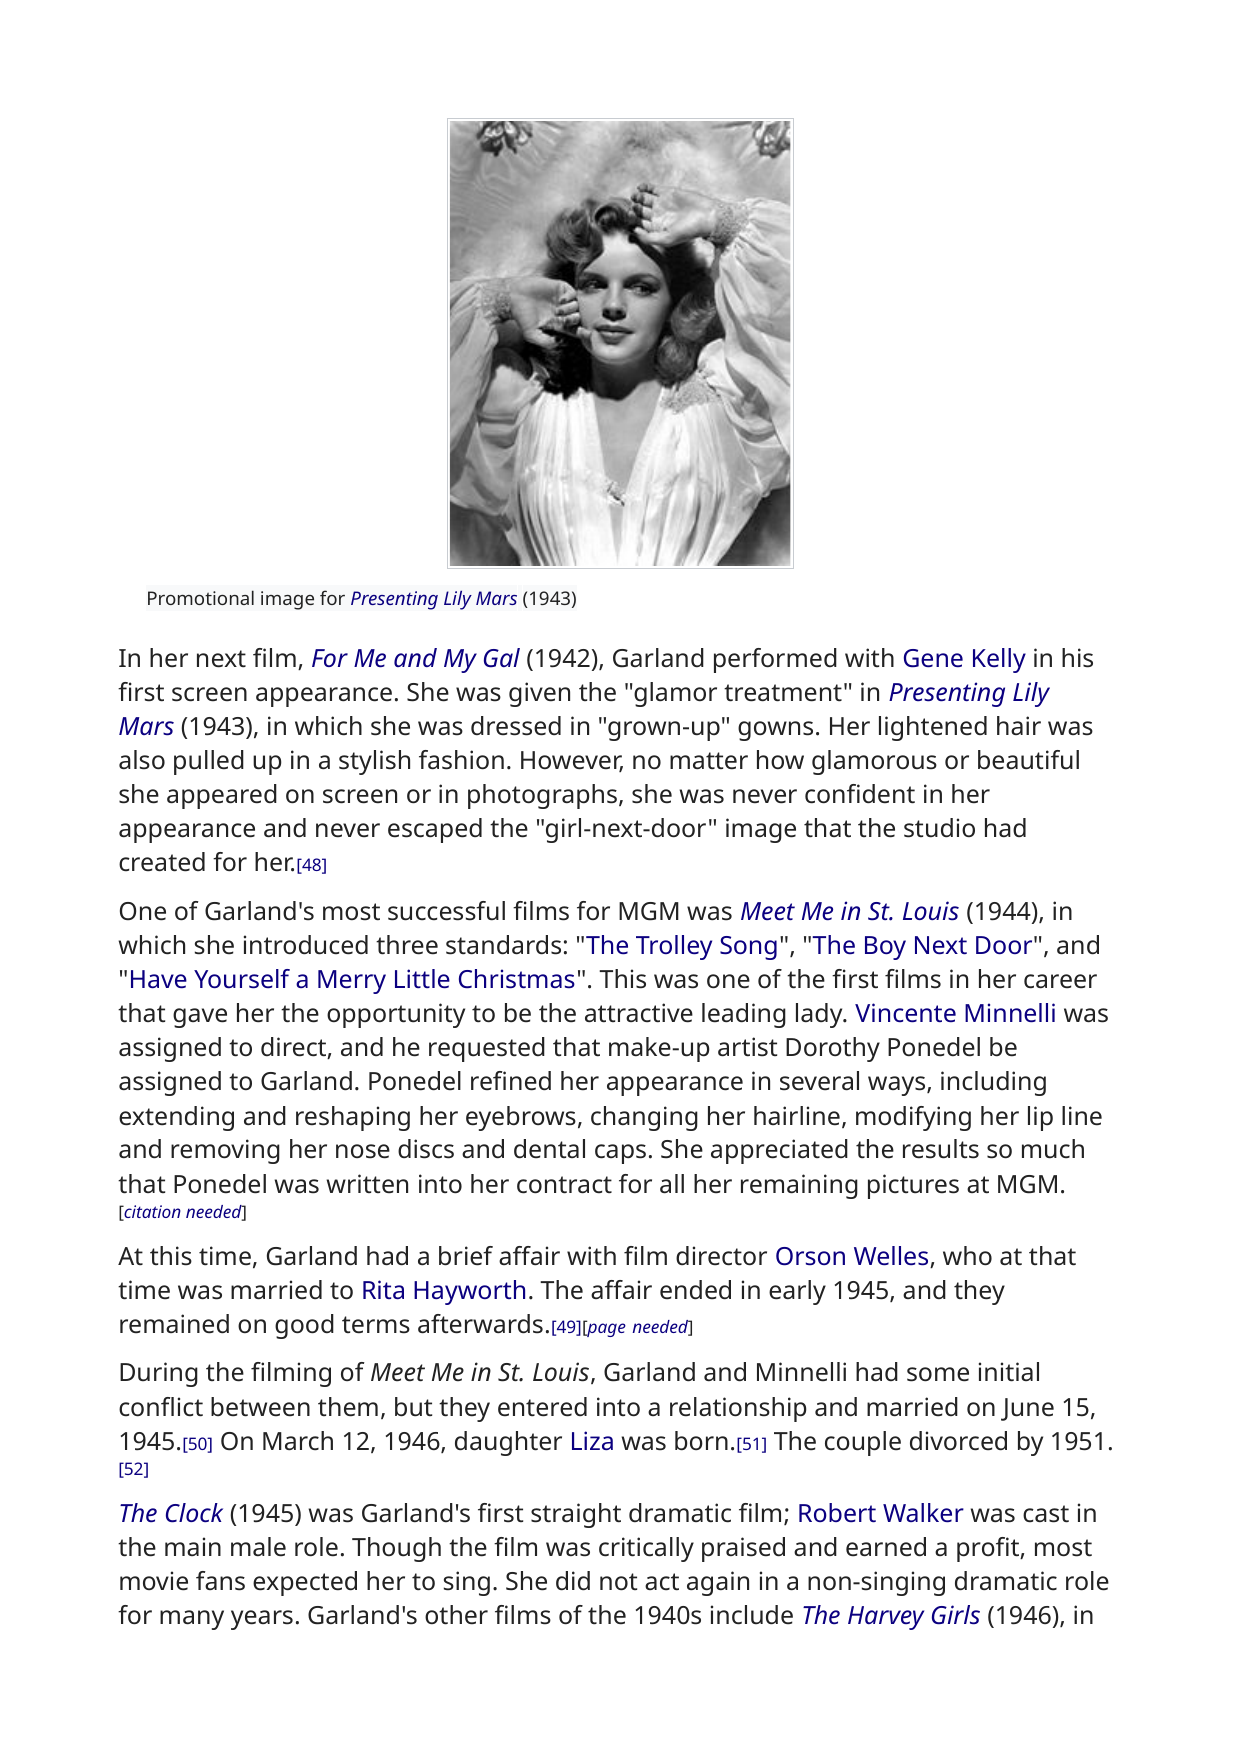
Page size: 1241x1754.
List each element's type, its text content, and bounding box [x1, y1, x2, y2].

text In her next film, For Me and My Gal (1942), Garland performed with Gene Kelly in his first screen appearance. She was given the "glamor treatment" in Presenting Lily Mars (1943), in which she was dressed in "grown-up" gowns. Her lightened hair was also pulled up in a stylish fashion. However, no matter how glamorous or beautiful she appeared on screen or in photographs, she was never confident in her appearance and never escaped the "girl-next-door" image that the studio had created for her.[48] [118, 641, 1122, 879]
text One of Garland's most successful films for MGM was Meet Me in St. Louis (1944), in which she introduced three standards: "The Trolley Song", "The Boy Next Door", and "Have Yourself a Merry Little Christmas". This was one of the first films in her career that gave her the opportunity to be the attractive leading lady. Vincente Minnelli was assigned to direct, and he requested that make-up artist Dorothy Ponedel be assigned to Garland. Ponedel refined her appearance in several ways, including extending and reshaping her eyebrows, changing her hairline, modifying her lip line and removing her nose discs and dental caps. She appreciated the results so much that Ponedel was written into her contract for all her remaining pictures at MGM.[citation needed] [118, 894, 1122, 1224]
text Promotional image for Presenting Lily Mars (1943) [123, 585, 1122, 611]
picture [449, 121, 791, 566]
text The Clock (1945) was Garland's first straight dramatic film; Robert Walker was cast in the main male role. Though the film was critically praised and earned a profit, most movie fans expected her to sing. She did not act again in a non-singing dramatic role for many years. Garland's other films of the 1940s include The Harvey Girls (1946), in [118, 1495, 1122, 1632]
text During the filming of Meet Me in St. Louis, Garland and Minnelli had some initial conflict between them, but they entered into a relationship and married on June 15, 1945.[50] On March 12, 1946, daughter Liza was born.[51] The couple divorced by 1951.[52] [118, 1355, 1122, 1481]
text At this time, Garland had a brief affair with film director Orson Welles, who at that time was married to Rita Hayworth. The affair ended in early 1945, and they remained on good terms afterwards.[49][page needed] [118, 1238, 1122, 1341]
